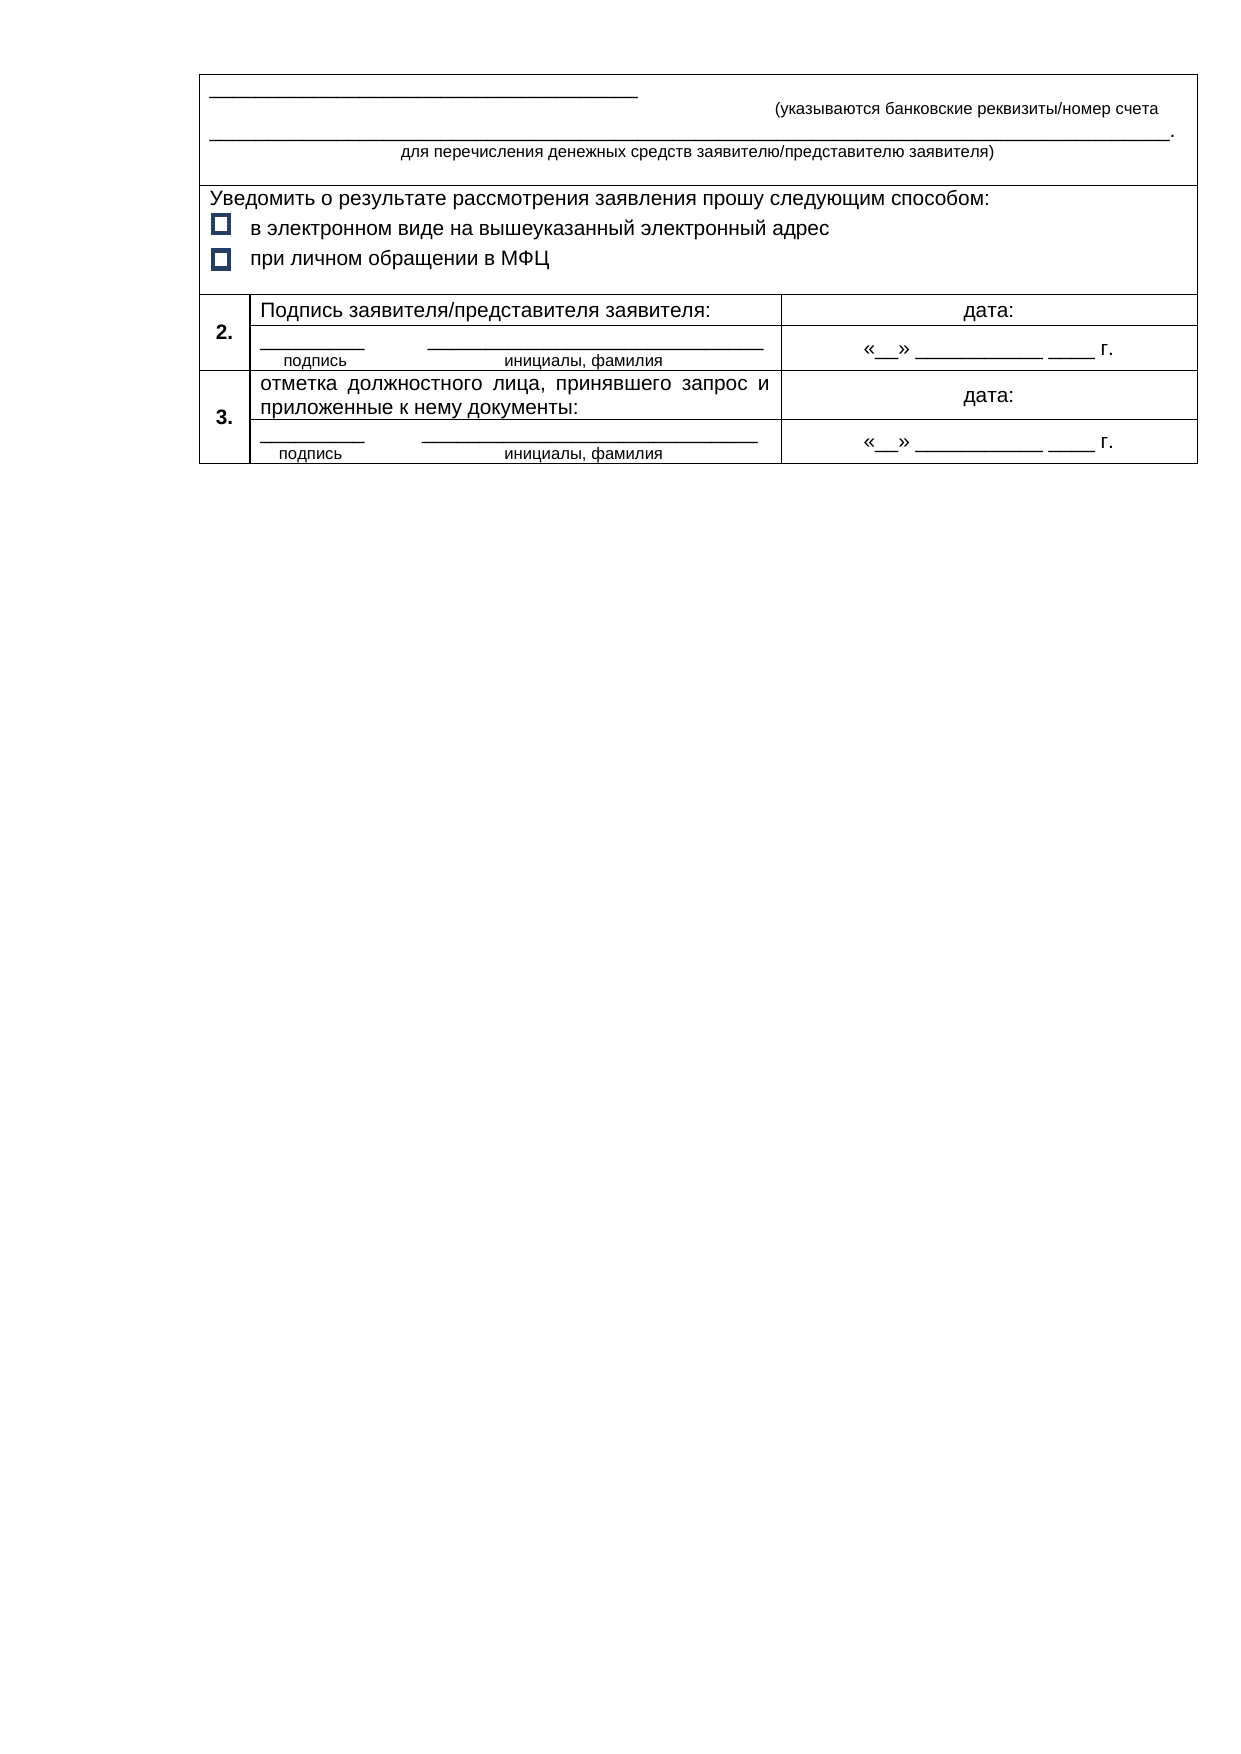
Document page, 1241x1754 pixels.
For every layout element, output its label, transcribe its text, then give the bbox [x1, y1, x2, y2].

table_cell 3. [200, 371, 249, 463]
table_cell «__» ___________ ____ г. [782, 326, 1197, 369]
table_cell дата: [782, 371, 1197, 418]
table_cell «__» ___________ ____ г. [782, 420, 1197, 463]
table_cell _____________________________________ (указываются банковские реквизиты/номер счета ___________________________________________________________________________________. для перечисления денежных средств заявителю/представителю заявителя) [200, 75, 1197, 185]
table_cell Подпись заявителя/представителя заявителя: [251, 295, 781, 325]
table_cell Уведомить о результате рассмотрения заявления прошу следующим способом: в электронном виде на вышеуказанный электронный адрес при личном обращении в МФЦ [200, 186, 1197, 294]
table_cell дата: [782, 295, 1197, 325]
table_cell 2. [200, 295, 249, 369]
